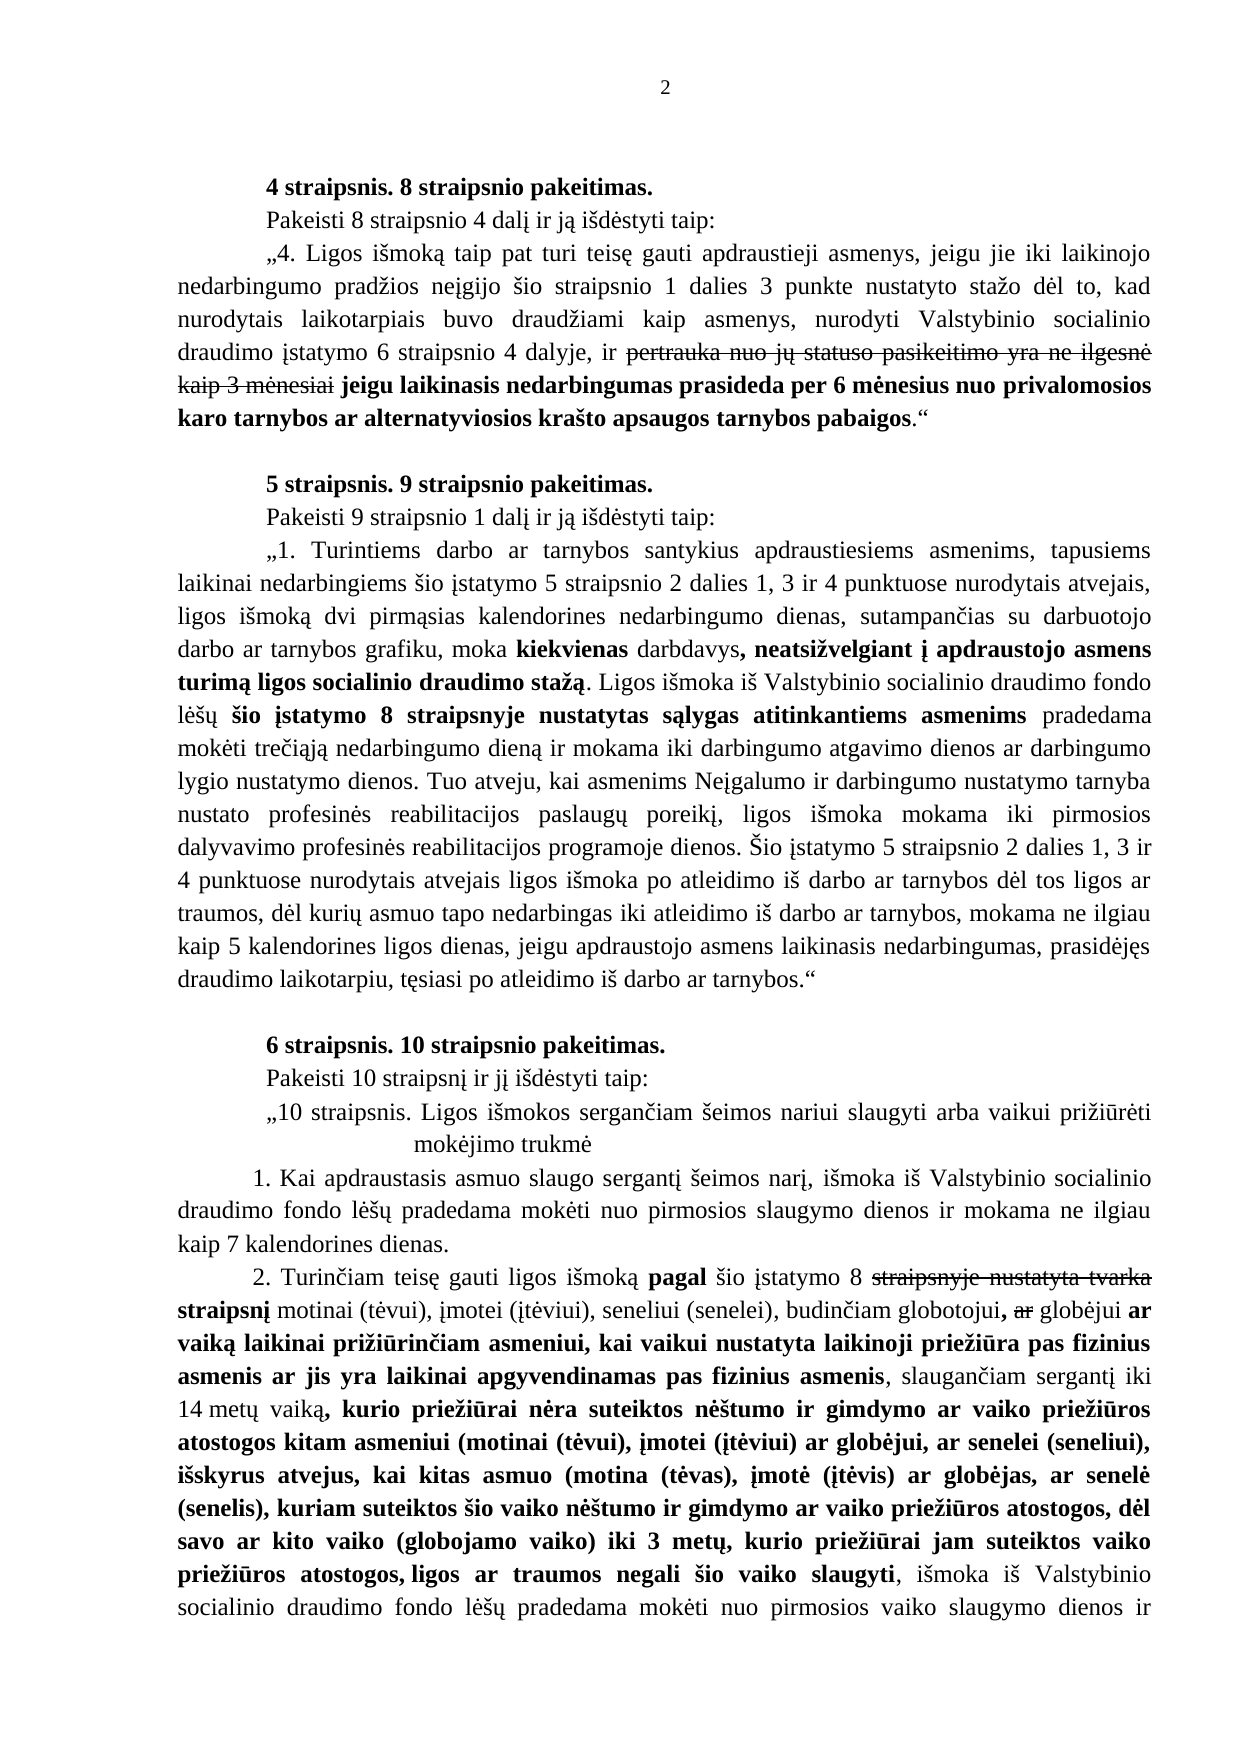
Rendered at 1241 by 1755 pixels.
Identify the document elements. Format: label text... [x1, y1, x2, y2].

text 6 straipsnis. 10 straipsnio pakeitimas. [177, 1031, 1152, 1059]
text 1. Kai apdraustasis asmuo slaugo sergantį šeimos narį, išmoka iš Valstybinio socialinio draudimo fondo lėšų pradedama mokėti nuo pirmosios slaugymo dienos ir mokama ne ilgiau kaip 7 kalendorines dienas. [177, 1163, 1152, 1257]
list Pakeisti 9 straipsnio 1 dalį ir ją išdėstyti taip: [177, 502, 1152, 531]
list „10 straipsnis. Ligos išmokos sergančiam šeimos nariui slaugyti arba vaikui prižiūrėti mokėjimo trukmė [266, 1097, 1152, 1158]
list Pakeisti 8 straipsnio 4 dalį ir ją išdėstyti taip: [177, 205, 1152, 234]
list „4. Ligos išmoką taip pat turi teisę gauti apdraustieji asmenys, jeigu jie iki laikinojo nedarbingumo pradžios neįgijo šio straipsnio 1 dalies 3 punkte nustatyto stažo dėl to, kad nurodytais laikotarpiais buvo draudžiami kaip asmenys, nurodyti Valstybinio socialinio draudimo įstatymo 6 straipsnio 4 dalyje, ir pertrauka nuo jų statuso pasikeitimo yra ne ilgesnė kaip 3 mėnesiai jeigu laikinasis nedarbingumas prasideda per 6 mėnesius nuo privalomosios karo tarnybos ar alternatyviosios krašto apsaugos tarnybos pabaigos.“ [177, 238, 1152, 432]
text 2. Turinčiam teisę gauti ligos išmoką pagal šio įstatymo 8 straipsnyje nustatyta tvarka straipsnį motinai (tėvui), įmotei (įtėviui), seneliui (senelei), budinčiam globotojui, ar globėjui ar vaiką laikinai prižiūrinčiam asmeniui, kai vaikui nustatyta laikinoji priežiūra pas fizinius asmenis ar jis yra laikinai apgyvendinamas pas fizinius asmenis, slaugančiam sergantį iki 14 metų vaiką, kurio priežiūrai nėra suteiktos nėštumo ir gimdymo ar vaiko priežiūros atostogos kitam asmeniui (motinai (tėvui), įmotei (įtėviui) ar globėjui, ar senelei (seneliui), išskyrus atvejus, kai kitas asmuo (motina (tėvas), įmotė (įtėvis) ar globėjas, ar senelė (senelis), kuriam suteiktos šio vaiko nėštumo ir gimdymo ar vaiko priežiūros atostogos, dėl savo ar kito vaiko (globojamo vaiko) iki 3 metų, kurio priežiūrai jam suteiktos vaiko priežiūros atostogos, ligos ar traumos negali šio vaiko slaugyti, išmoka iš Valstybinio socialinio draudimo fondo lėšų pradedama mokėti nuo pirmosios vaiko slaugymo dienos ir [177, 1262, 1152, 1621]
list Pakeisti 10 straipsnį ir jį išdėstyti taip: [266, 1063, 1152, 1092]
text 5 straipsnis. 9 straipsnio pakeitimas. [177, 469, 1152, 498]
text 4 straipsnis. 8 straipsnio pakeitimas. [177, 172, 1152, 201]
text „1. Turintiems darbo ar tarnybos santykius apdraustiesiems asmenims, tapusiems laikinai nedarbingiems šio įstatymo 5 straipsnio 2 dalies 1, 3 ir 4 punktuose nurodytais atvejais, ligos išmoką dvi pirmąsias kalendorines nedarbingumo dienas, sutampančias su darbuotojo darbo ar tarnybos grafiku, moka kiekvienas darbdavys, neatsižvelgiant į apdraustojo asmens turimą ligos socialinio draudimo stažą. Ligos išmoka iš Valstybinio socialinio draudimo fondo lėšų šio įstatymo 8 straipsnyje nustatytas sąlygas atitinkantiems asmenims pradedama mokėti trečiąją nedarbingumo dieną ir mokama iki darbingumo atgavimo dienos ar darbingumo lygio nustatymo dienos. Tuo atveju, kai asmenims Neįgalumo ir darbingumo nustatymo tarnyba nustato profesinės reabilitacijos paslaugų poreikį, ligos išmoka mokama iki pirmosios dalyvavimo profesinės reabilitacijos programoje dienos. Šio įstatymo 5 straipsnio 2 dalies 1, 3 ir 4 punktuose nurodytais atvejais ligos išmoka po atleidimo iš darbo ar tarnybos dėl tos ligos ar traumos, dėl kurių asmuo tapo nedarbingas iki atleidimo iš darbo ar tarnybos, mokama ne ilgiau kaip 5 kalendorines ligos dienas, jeigu apdraustojo asmens laikinasis nedarbingumas, prasidėjęs draudimo laikotarpiu, tęsiasi po atleidimo iš darbo ar tarnybos.“ [177, 535, 1152, 993]
